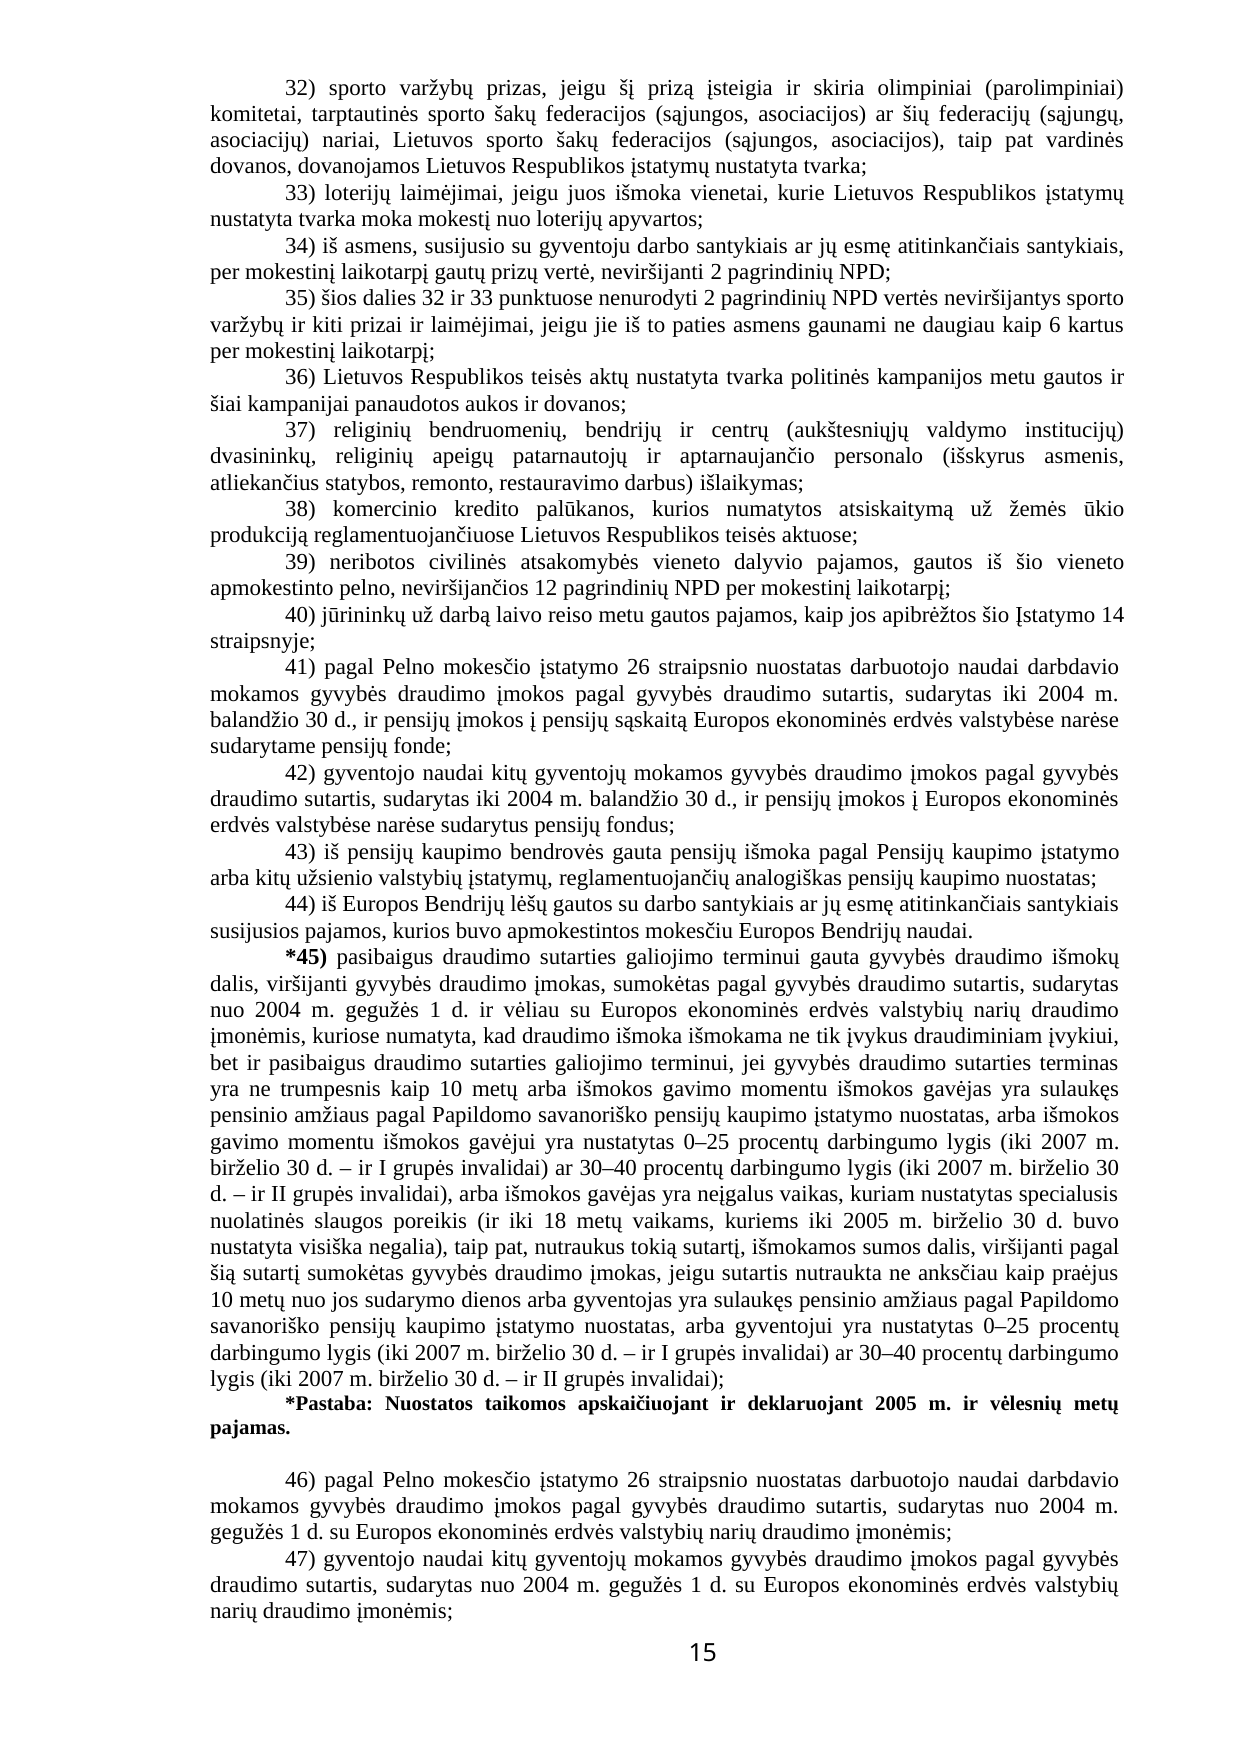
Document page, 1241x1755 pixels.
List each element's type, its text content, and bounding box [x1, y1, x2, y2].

text 38) komercinio kredito palūkanos, kurios numatytos atsiskaitymą už žemės ūkio produkciją reglamentuojančiuose Lietuvos Respublikos teisės aktuose; [210, 495, 1126, 548]
text 40) jūrininkų už darbą laivo reiso metu gautos pajamos, kaip jos apibrėžtos šio Įstatymo 14 straipsnyje; [210, 601, 1126, 653]
text 34) iš asmens, susijusio su gyventoju darbo santykiais ar jų esmę atitinkančiais santykiais, per mokestinį laikotarpį gautų prizų vertė, neviršijanti 2 pagrindinių NPD; [210, 232, 1126, 284]
text 44) iš Europos Bendrijų lėšų gautos su darbo santykiais ar jų esmę atitinkančiais santykiais susijusios pajamos, kurios buvo apmokestintos mokesčiu Europos Bendrijų naudai. [210, 891, 1120, 943]
text 35) šios dalies 32 ir 33 punktuose nenurodyti 2 pagrindinių NPD vertės neviršijantys sporto varžybų ir kiti prizai ir laimėjimai, jeigu jie iš to paties asmens gaunami ne daugiau kaip 6 kartus per mokestinį laikotarpį; [210, 284, 1126, 363]
text 32) sporto varžybų prizas, jeigu šį prizą įsteigia ir skiria olimpiniai (parolimpiniai) komitetai, tarptautinės sporto šakų federacijos (sąjungos, asociacijos) ar šių federacijų (sąjungų, asociacijų) nariai, Lietuvos sporto šakų federacijos (sąjungos, asociacijos), taip pat vardinės dovanos, dovanojamos Lietuvos Respublikos įstatymų nustatyta tvarka; [210, 73, 1126, 179]
text 37) religinių bendruomenių, bendrijų ir centrų (aukštesniųjų valdymo institucijų) dvasininkų, religinių apeigų patarnautojų ir aptarnaujančio personalo (išskyrus asmenis, atliekančius statybos, remonto, restauravimo darbus) išlaikymas; [210, 416, 1126, 495]
text 43) iš pensijų kaupimo bendrovės gauta pensijų išmoka pagal Pensijų kaupimo įstatymo arba kitų užsienio valstybių įstatymų, reglamentuojančių analogiškas pensijų kaupimo nuostatas; [210, 838, 1120, 891]
text 42) gyventojo naudai kitų gyventojų mokamos gyvybės draudimo įmokos pagal gyvybės draudimo sutartis, sudarytas iki 2004 m. balandžio 30 d., ir pensijų įmokos į Europos ekonominės erdvės valstybėse narėse sudarytus pensijų fondus; [210, 759, 1120, 838]
text 41) pagal Pelno mokesčio įstatymo 26 straipsnio nuostatas darbuotojo naudai darbdavio mokamos gyvybės draudimo įmokos pagal gyvybės draudimo sutartis, sudarytas iki 2004 m. balandžio 30 d., ir pensijų įmokos į pensijų sąskaitą Europos ekonominės erdvės valstybėse narėse sudarytame pensijų fonde; [210, 653, 1120, 759]
text 46) pagal Pelno mokesčio įstatymo 26 straipsnio nuostatas darbuotojo naudai darbdavio mokamos gyvybės draudimo įmokos pagal gyvybės draudimo sutartis, sudarytas nuo 2004 m. gegužės 1 d. su Europos ekonominės erdvės valstybių narių draudimo įmonėmis; [210, 1466, 1120, 1545]
text 33) loterijų laimėjimai, jeigu juos išmoka vienetai, kurie Lietuvos Respublikos įstatymų nustatyta tvarka moka mokestį nuo loterijų apyvartos; [210, 179, 1126, 232]
text 39) neribotos civilinės atsakomybės vieneto dalyvio pajamos, gautos iš šio vieneto apmokestinto pelno, neviršijančios 12 pagrindinių NPD per mokestinį laikotarpį; [210, 548, 1126, 601]
text *45) pasibaigus draudimo sutarties galiojimo terminui gauta gyvybės draudimo išmokų dalis, viršijanti gyvybės draudimo įmokas, sumokėtas pagal gyvybės draudimo sutartis, sudarytas nuo 2004 m. gegužės 1 d. ir vėliau su Europos ekonominės erdvės valstybių narių draudimo įmonėmis, kuriose numatyta, kad draudimo išmoka išmokama ne tik įvykus draudiminiam įvykiui, bet ir pasibaigus draudimo sutarties galiojimo terminui, jei gyvybės draudimo sutarties terminas yra ne trumpesnis kaip 10 metų arba išmokos gavimo momentu išmokos gavėjas yra sulaukęs pensinio amžiaus pagal Papildomo savanoriško pensijų kaupimo įstatymo nuostatas, arba išmokos gavimo momentu išmokos gavėjui yra nustatytas 0–25 procentų darbingumo lygis (iki 2007 m. birželio 30 d. – ir I grupės invalidai) ar 30–40 procentų darbingumo lygis (iki 2007 m. birželio 30 d. – ir II grupės invalidai), arba išmokos gavėjas yra neįgalus vaikas, kuriam nustatytas specialusis nuolatinės slaugos poreikis (ir iki 18 metų vaikams, kuriems iki 2005 m. birželio 30 d. buvo nustatyta visiška negalia), taip pat, nutraukus tokią sutartį, išmokamos sumos dalis, viršijanti pagal šią sutartį sumokėtas gyvybės draudimo įmokas, jeigu sutartis nutraukta ne anksčiau kaip praėjus 10 metų nuo jos sudarymo dienos arba gyventojas yra sulaukęs pensinio amžiaus pagal Papildomo savanoriško pensijų kaupimo įstatymo nuostatas, arba gyventojui yra nustatytas 0–25 procentų darbingumo lygis (iki 2007 m. birželio 30 d. – ir I grupės invalidai) ar 30–40 procentų darbingumo lygis (iki 2007 m. birželio 30 d. – ir II grupės invalidai); [210, 943, 1120, 1391]
text 36) Lietuvos Respublikos teisės aktų nustatyta tvarka politinės kampanijos metu gautos ir šiai kampanijai panaudotos aukos ir dovanos; [210, 363, 1126, 416]
text *Pastaba: Nuostatos taikomos apskaičiuojant ir deklaruojant 2005 m. ir vėlesnių metų pajamas. [210, 1391, 1120, 1439]
text 47) gyventojo naudai kitų gyventojų mokamos gyvybės draudimo įmokos pagal gyvybės draudimo sutartis, sudarytas nuo 2004 m. gegužės 1 d. su Europos ekonominės erdvės valstybių narių draudimo įmonėmis; [210, 1545, 1120, 1624]
